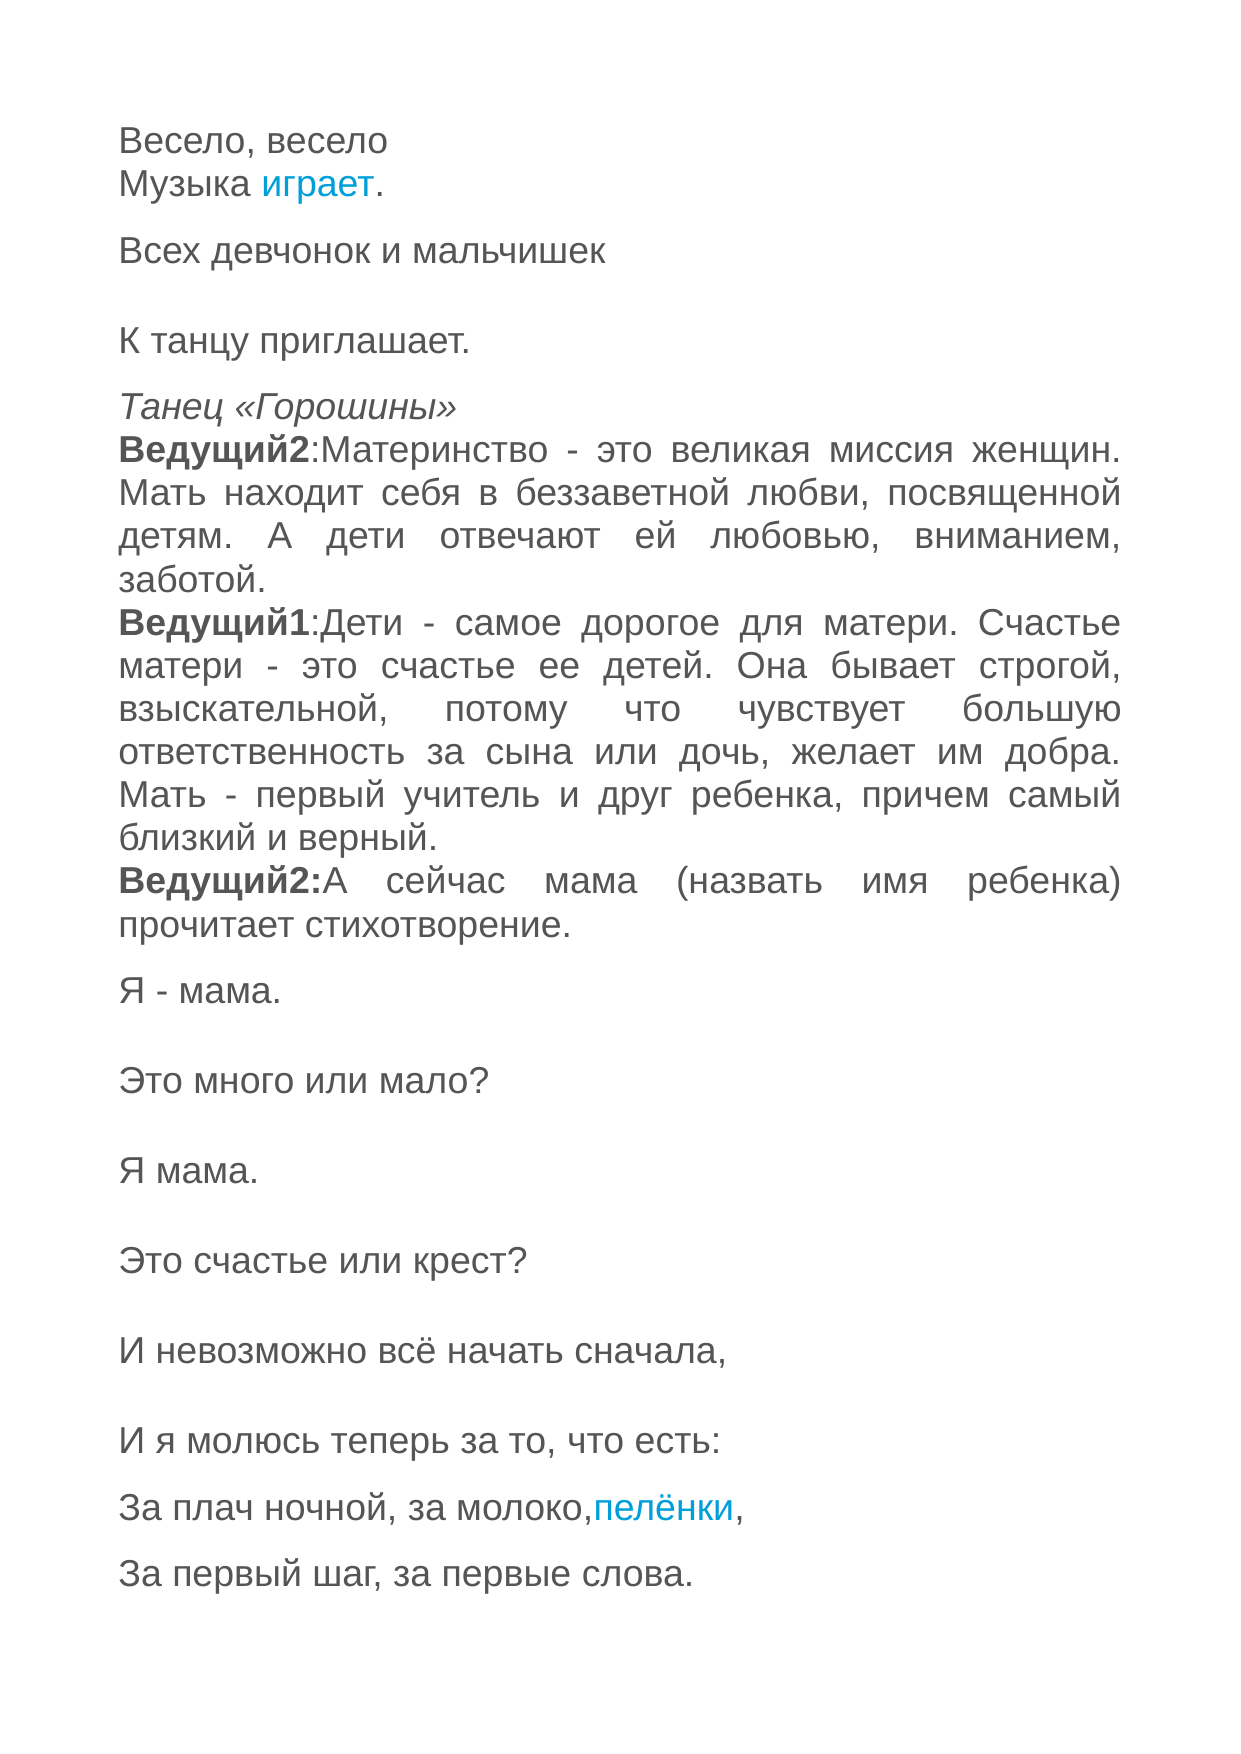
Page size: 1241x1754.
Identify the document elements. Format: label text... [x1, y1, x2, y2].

text Ведущий1:Дети - самое дорогое для матери. Счастье матери - это счастье ее детей. Она бывает строгой, взыскательной, потому что чувствует большую ответственность за сына или дочь, желает им добра. Мать - первый учитель и друг ребенка, причем самый близкий и верный. [118, 600, 1122, 859]
text Это много или мало? [118, 1058, 1122, 1102]
text Я мама. [118, 1148, 1122, 1192]
text Весело, весело [118, 118, 1122, 161]
text Ведущий2:Материнство - это великая миссия женщин. Мать находит себя в беззаветной любви, посвященной детям. А дети отвечают ей любовью, вниманием, заботой. [118, 427, 1122, 600]
text За первый шаг, за первые слова. [118, 1552, 1122, 1595]
text К танцу приглашает. [118, 318, 1122, 361]
text Танец «Горошины» [118, 384, 1122, 427]
text И невозможно всё начать сначала, [118, 1328, 1122, 1372]
text Я - мама. [118, 968, 1122, 1012]
text И я молюсь теперь за то, что есть: [118, 1418, 1122, 1462]
text За плач ночной, за молоко,пелёнки, [118, 1485, 1122, 1528]
text Музыка играет. [118, 161, 1122, 204]
text Ведущий2:А сейчас мама (назвать имя ребенка) прочитает стихотворение. [118, 859, 1122, 945]
text Всех девчонок и мальчишек [118, 228, 1122, 271]
text Это счастье или крест? [118, 1238, 1122, 1282]
